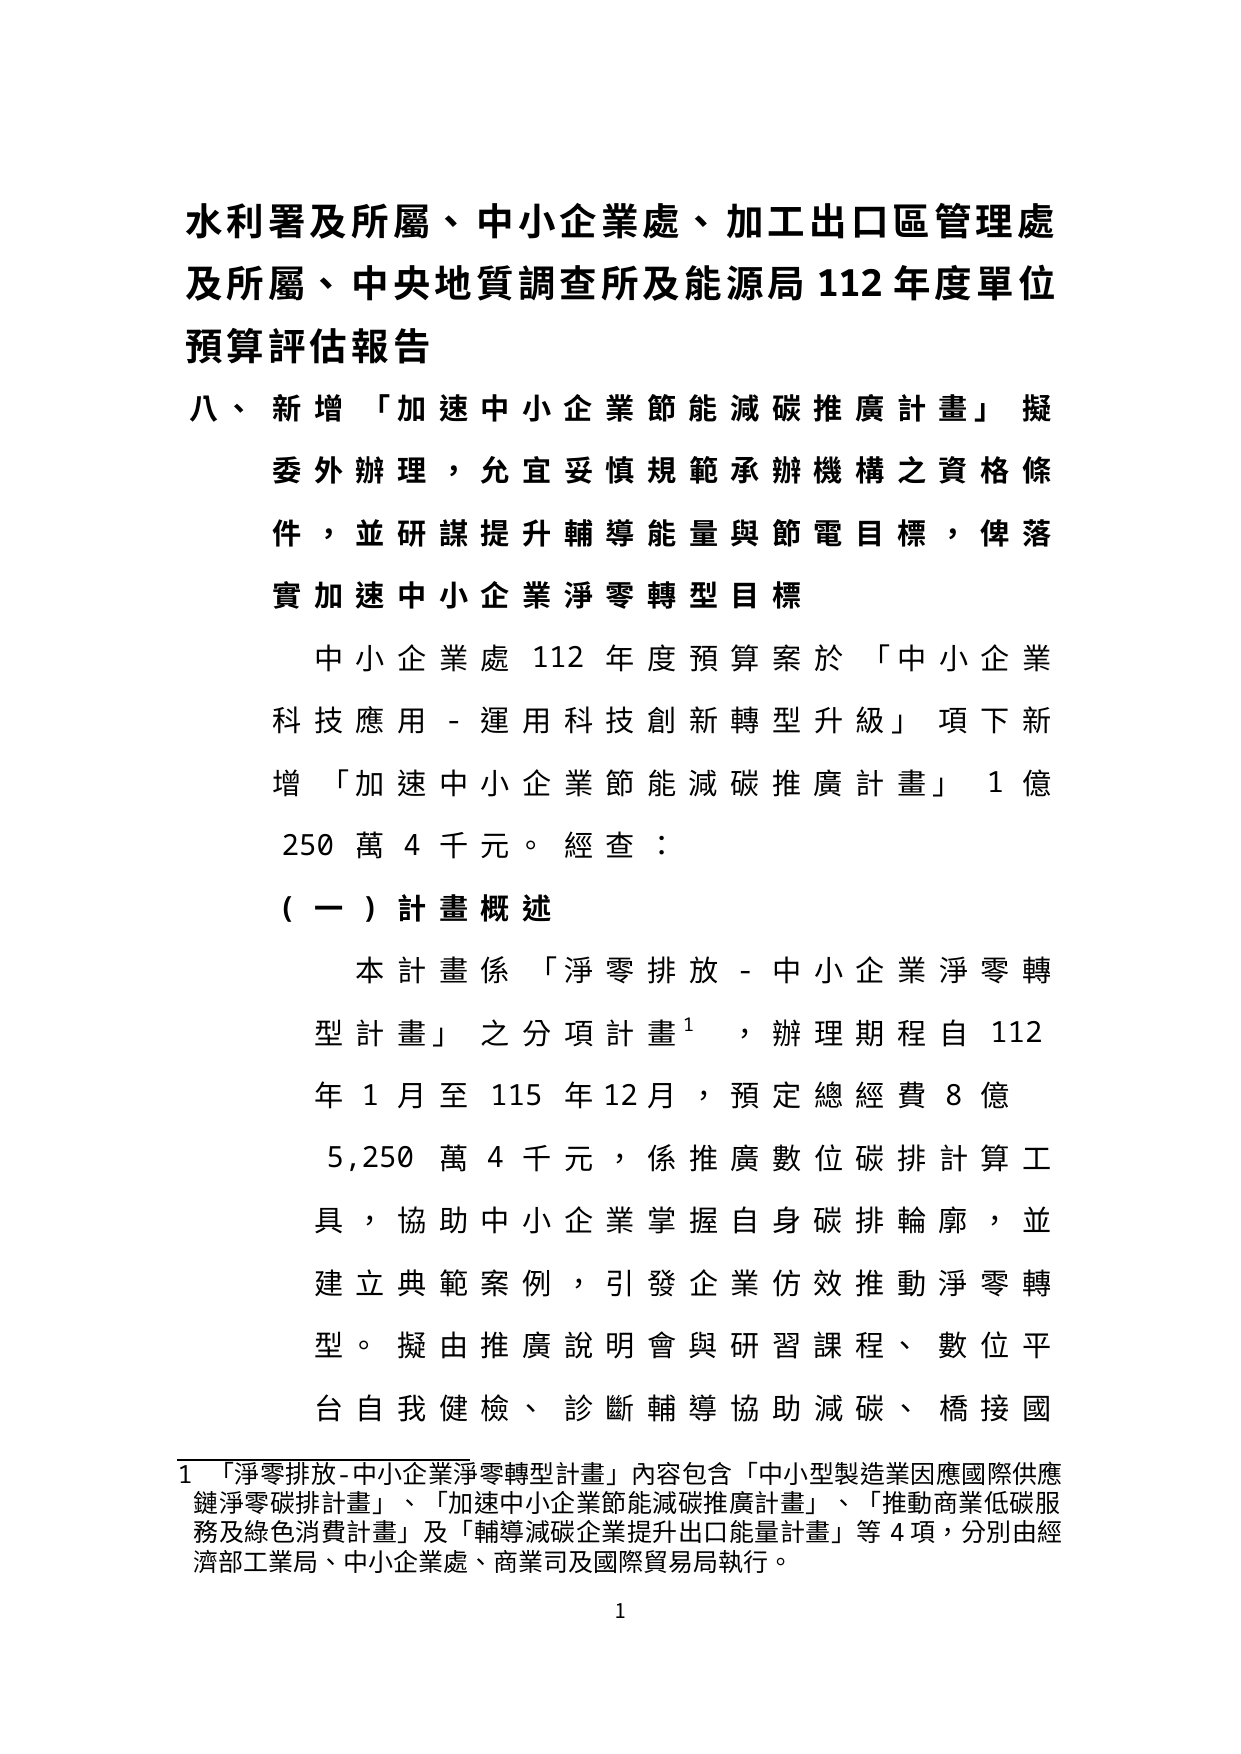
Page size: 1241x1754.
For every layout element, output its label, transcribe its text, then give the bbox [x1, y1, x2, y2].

text 中小企業處112年度預算案於「中小企業科技應用-運用科技創新轉型升級」項下新增「加速中小企業節能減碳推廣計畫」1億250萬4千元。經查： [242, 615, 1058, 865]
text (一)計畫概述 [242, 865, 1058, 927]
text 本計畫係「淨零排放-中小企業淨零轉型計畫」之分項計畫，辦理期程自112年1月至115年12月，預定總經費8億5,250萬4千元，係推廣數位碳排計算工具，協助中小企業掌握自身碳排輪廓，並建立典範案例，引發企業仿效推動淨零轉型。擬由推廣說明會與研習課程、數位平台自我健檢、診斷輔導協助減碳、橋接國 [271, 927, 1058, 1427]
text 「淨零排放-中小企業淨零轉型計畫」內容包含「中小型製造業因應國際供應鏈淨零碳排計畫」、「加速中小企業節能減碳推廣計畫」、「推動商業低碳服務及綠色消費計畫」及「輔導減碳企業提升出口能量計畫」等4項，分別由經濟部工業局、中小企業處、商業司及國際貿易局執行。 [177, 1460, 1063, 1577]
text 八、新增「加速中小企業節能減碳推廣計畫」擬委外辦理，允宜妥慎規範承辦機構之資格條件，並研謀提升輔導能量與節電目標，俾落實加速中小企業淨零轉型目標 [183, 365, 1058, 615]
text 水利署及所屬、中小企業處、加工出口區管理處及所屬、中央地質調查所及能源局112年度單位預算評估報告 [183, 177, 1058, 365]
